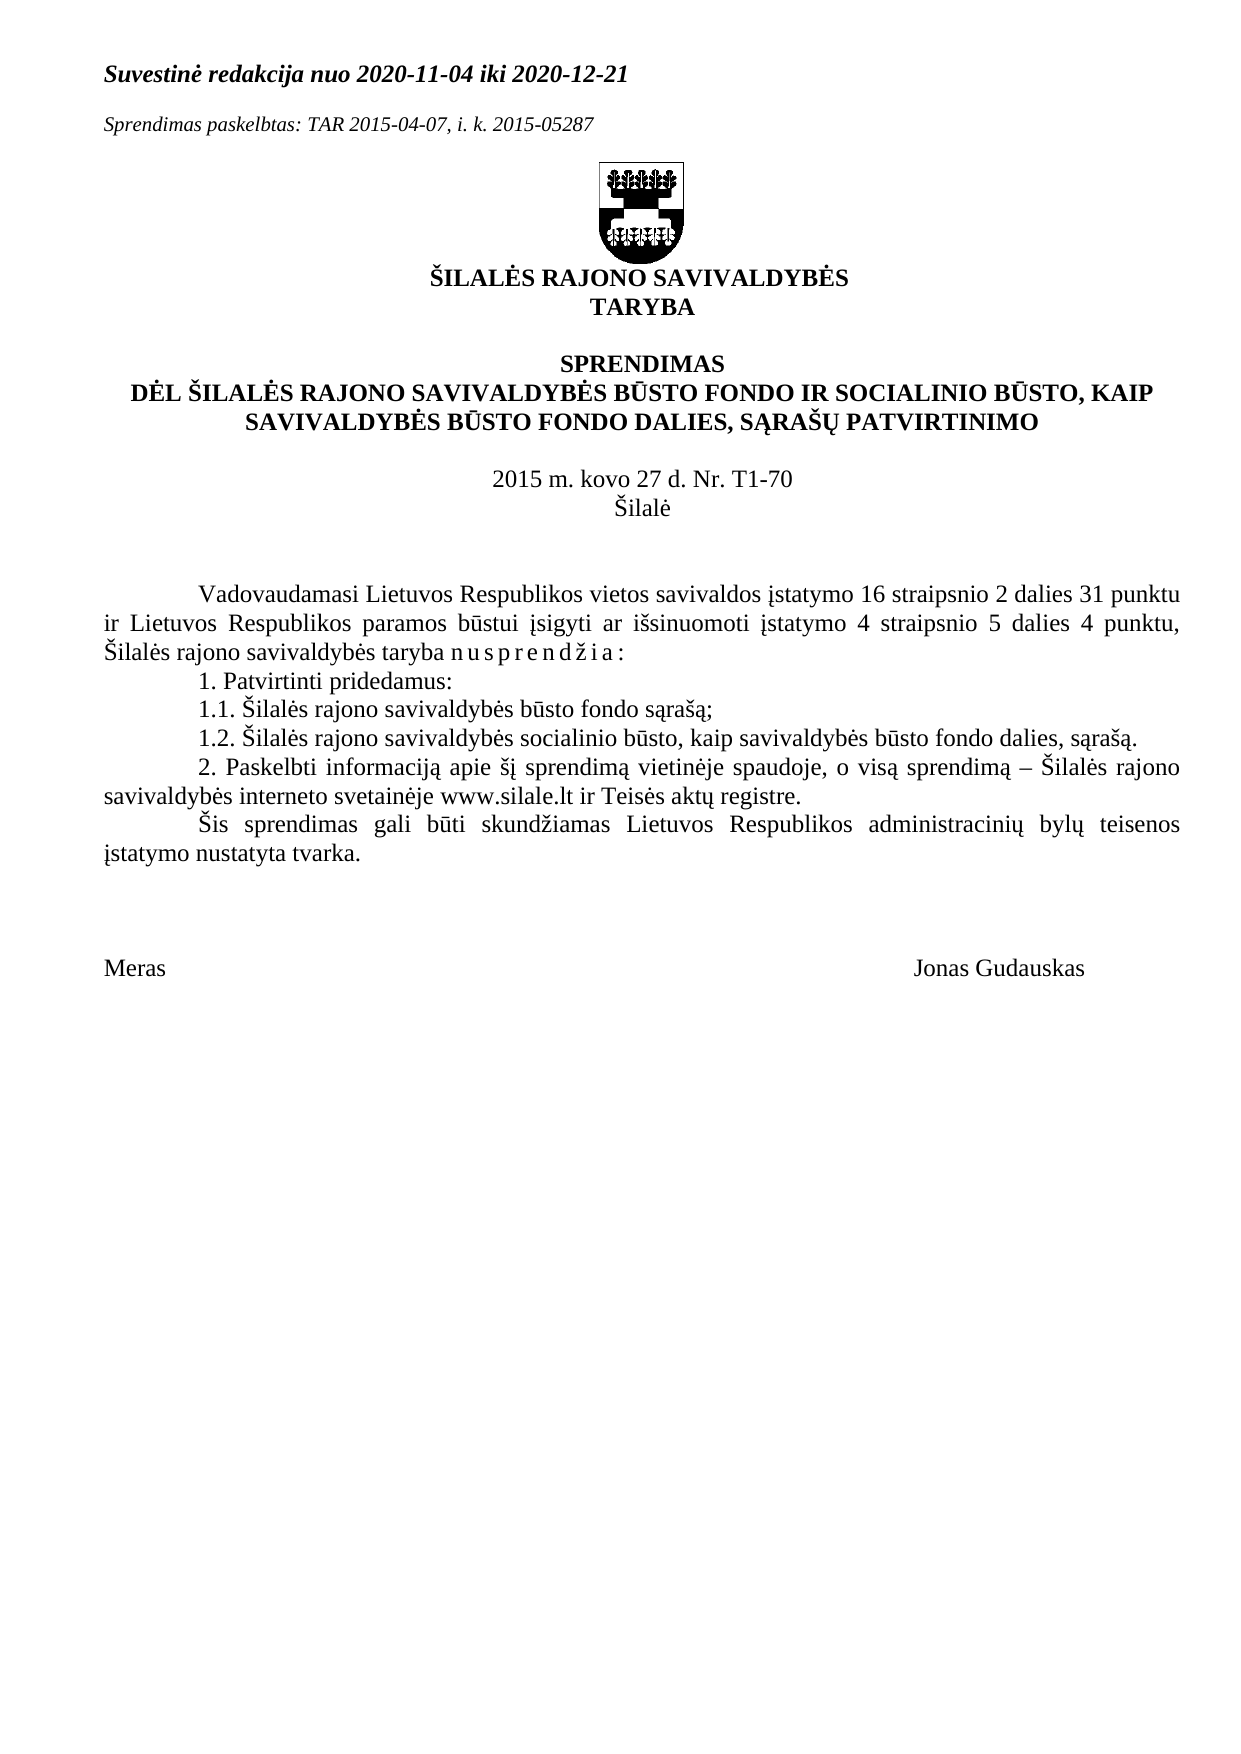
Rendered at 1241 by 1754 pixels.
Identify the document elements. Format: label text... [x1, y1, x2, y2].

text Šilalės rajono savivaldybės [103, 263, 1181, 292]
text 1.1. Šilalės rajono savivaldybės būsto fondo sąrašą; [103, 694, 1181, 723]
text Suvestinė redakcija nuo 2020-11-04 iki 2020-12-21 [103, 59, 1181, 88]
text TARYBA [103, 292, 1181, 321]
text Meras Jonas Gudauskas [103, 953, 1181, 982]
text 2015 m. kovo 27 d. Nr. T1-70 [103, 464, 1181, 493]
text Šis sprendimas gali būti skundžiamas Lietuvos Respublikos administracinių bylų teisenos įstatymo nustatyta tvarka. [103, 809, 1181, 867]
text Vadovaudamasi Lietuvos Respublikos vietos savivaldos įstatymo 16 straipsnio 2 dalies 31 punktu ir Lietuvos Respublikos paramos būstui įsigyti ar išsinuomoti įstatymo 4 straipsnio 5 dalies 4 punktu, Šilalės rajono savivaldybės taryba nusprendžia: [103, 579, 1181, 666]
text Šilalė [103, 493, 1181, 522]
text 1.2. Šilalės rajono savivaldybės socialinio būsto, kaip savivaldybės būsto fondo dalies, sąrašą. [103, 723, 1181, 752]
text DĖL ŠILALĖS RAJONO SAVIVALDYBĖS BŪSTO FONDO IR SOCIALINIO BŪSTO, KAIP SAVIVALDYBĖS BŪSTO FONDO DALIES, SĄRAŠŲ PATVIRTINIMO [103, 378, 1181, 436]
text 2. Paskelbti informaciją apie šį sprendimą vietinėje spaudoje, o visą sprendimą – Šilalės rajono savivaldybės interneto svetainėje www.silale.lt ir Teisės aktų registre. [103, 752, 1181, 809]
text 1. Patvirtinti pridedamus: [103, 666, 1181, 694]
text Sprendimas paskelbtas: TAR 2015-04-07, i. k. 2015-05287 [103, 112, 1181, 136]
text SPRENDIMAS [103, 349, 1181, 378]
